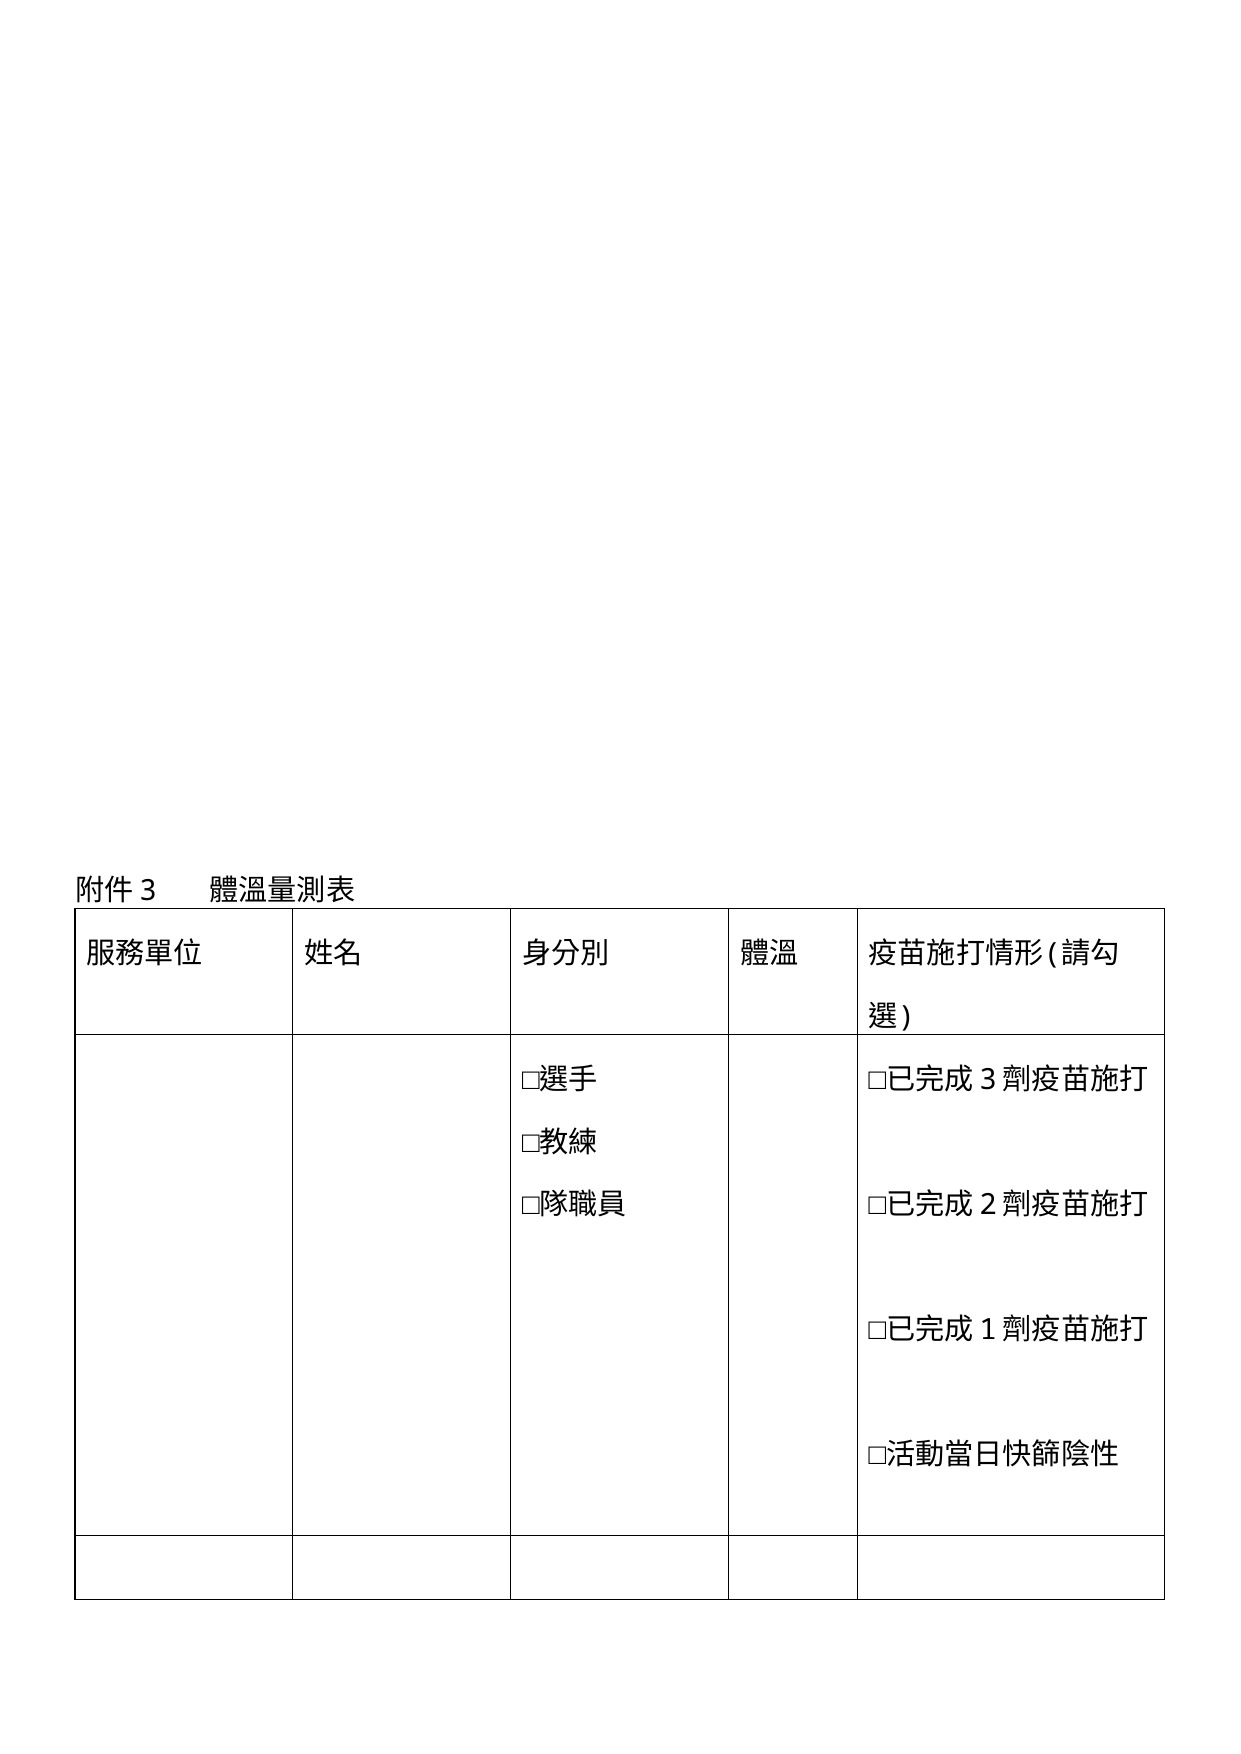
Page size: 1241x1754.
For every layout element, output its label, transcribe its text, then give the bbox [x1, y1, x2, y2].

text 附件3 體溫量測表 [75, 846, 1165, 908]
table_cell [76, 1536, 292, 1599]
table_cell [858, 1536, 1164, 1599]
table_cell [293, 1035, 510, 1535]
table_cell □選手 □教練 □隊職員 [511, 1035, 728, 1535]
table_header 疫苗施打情形(請勾選) [858, 909, 1164, 1034]
table_cell [293, 1536, 510, 1599]
table_header 身分別 [511, 909, 728, 1034]
table_cell [511, 1536, 728, 1599]
table_cell [76, 1035, 292, 1535]
table_header 姓名 [293, 909, 510, 1034]
table_header 服務單位 [76, 909, 292, 1034]
table_cell [729, 1035, 857, 1535]
table_cell [729, 1536, 857, 1599]
table_cell □已完成3劑疫苗施打 □已完成2劑疫苗施打 □已完成1劑疫苗施打 □活動當日快篩陰性 [858, 1035, 1164, 1535]
table_header 體溫 [729, 909, 857, 1034]
